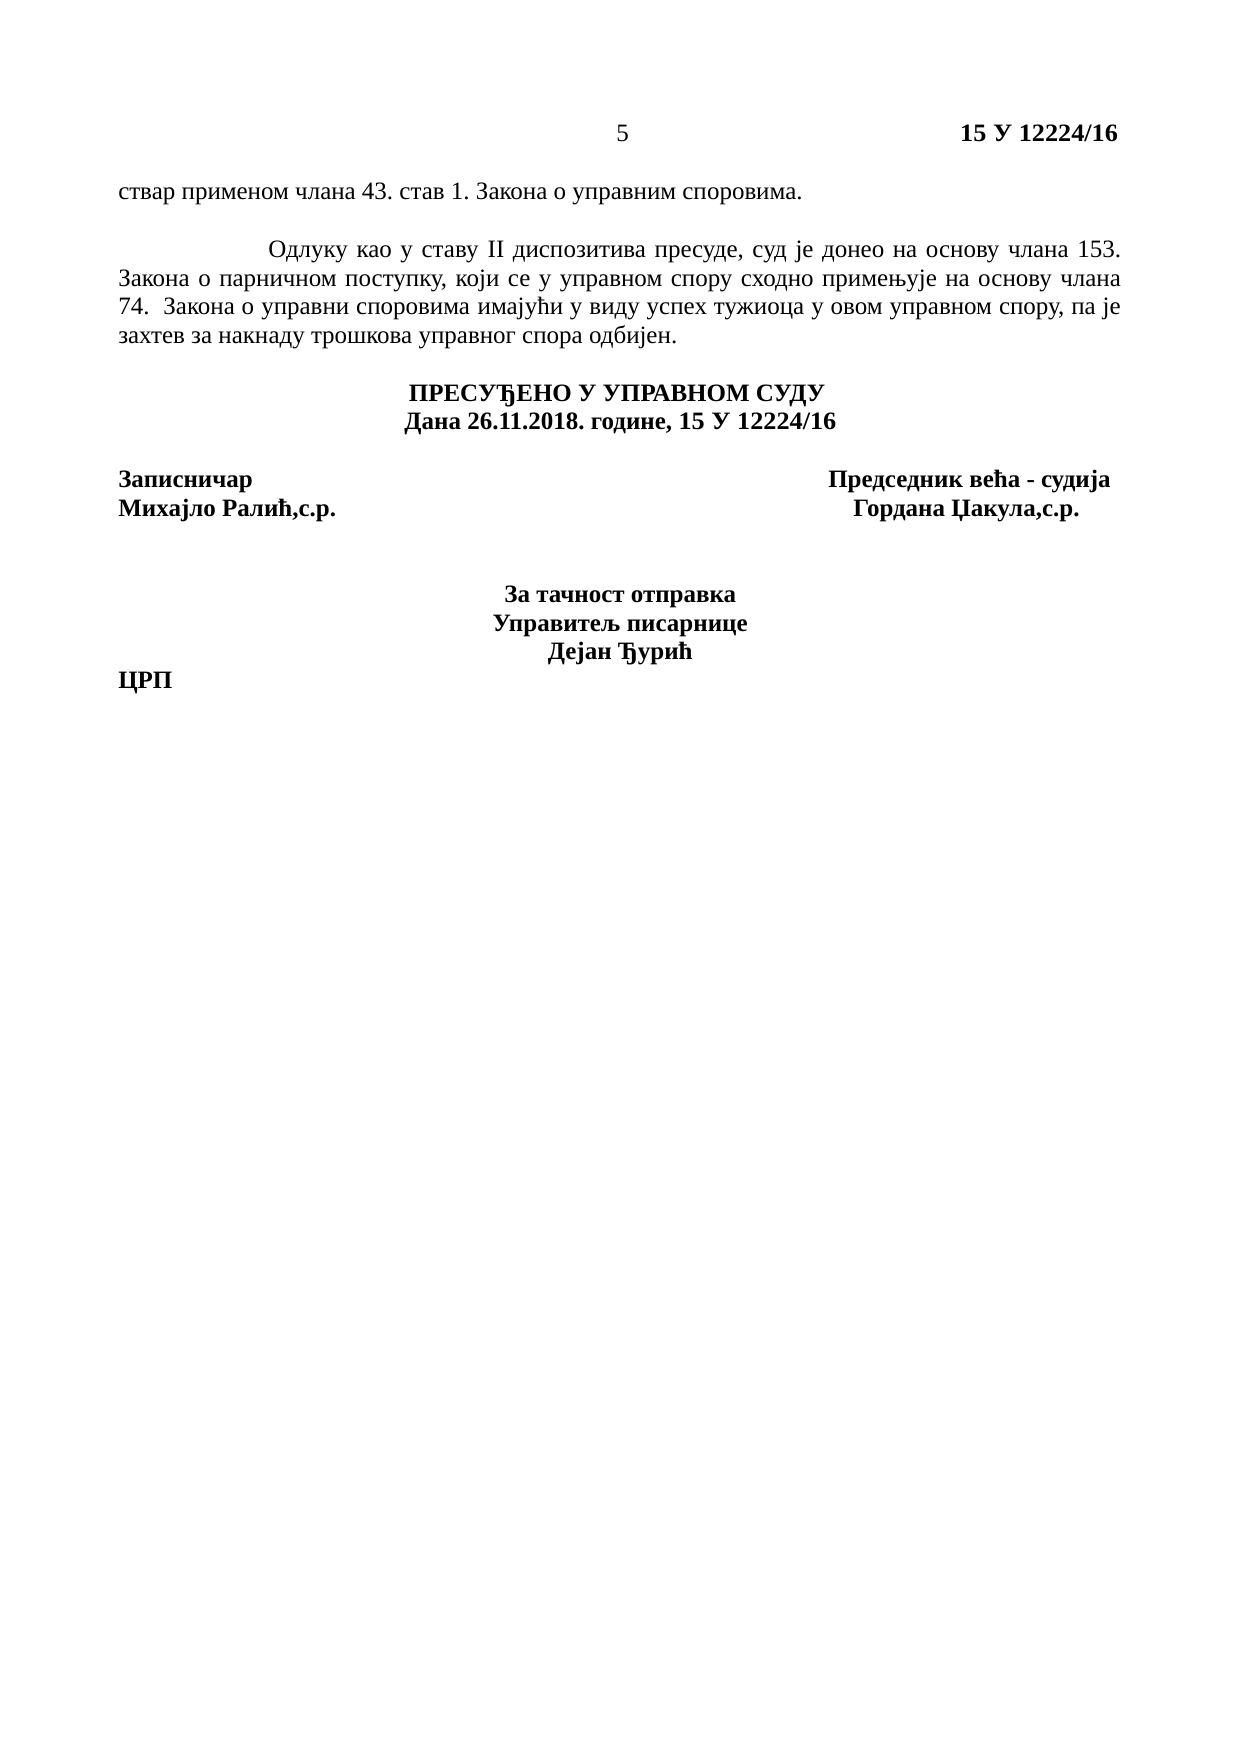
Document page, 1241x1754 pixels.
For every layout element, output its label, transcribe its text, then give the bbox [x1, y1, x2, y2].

text ЦРП [118, 665, 1122, 694]
text ПРЕСУЂЕНО У УПРАВНОМ СУДУ [118, 378, 1122, 406]
text ствар применом члана 43. став 1. Закона о управним споровима. [118, 176, 1122, 205]
text Одлуку као у ставу II диспозитива пресуде, суд је донео на основу члана 153. Закона о парничном поступку, који се у управном спору сходно примењује на основу члана 74. Закона о управни споровима имајући у виду успех тужиоца у овом управном спору, па је захтев за накнаду трошкова управног спора одбијен. [118, 234, 1122, 349]
text Управитељ писарнице [118, 608, 1122, 636]
text Михајло Ралић,с.р. Гордана Џакула,с.р. [118, 493, 1122, 521]
text За тачност отправка [118, 579, 1122, 608]
text Дана 26.11.2018. године, 15 У 12224/16 [118, 406, 1122, 435]
text Дејан Ђурић [118, 636, 1122, 665]
text Записничар Председник већа - судија [118, 464, 1122, 493]
